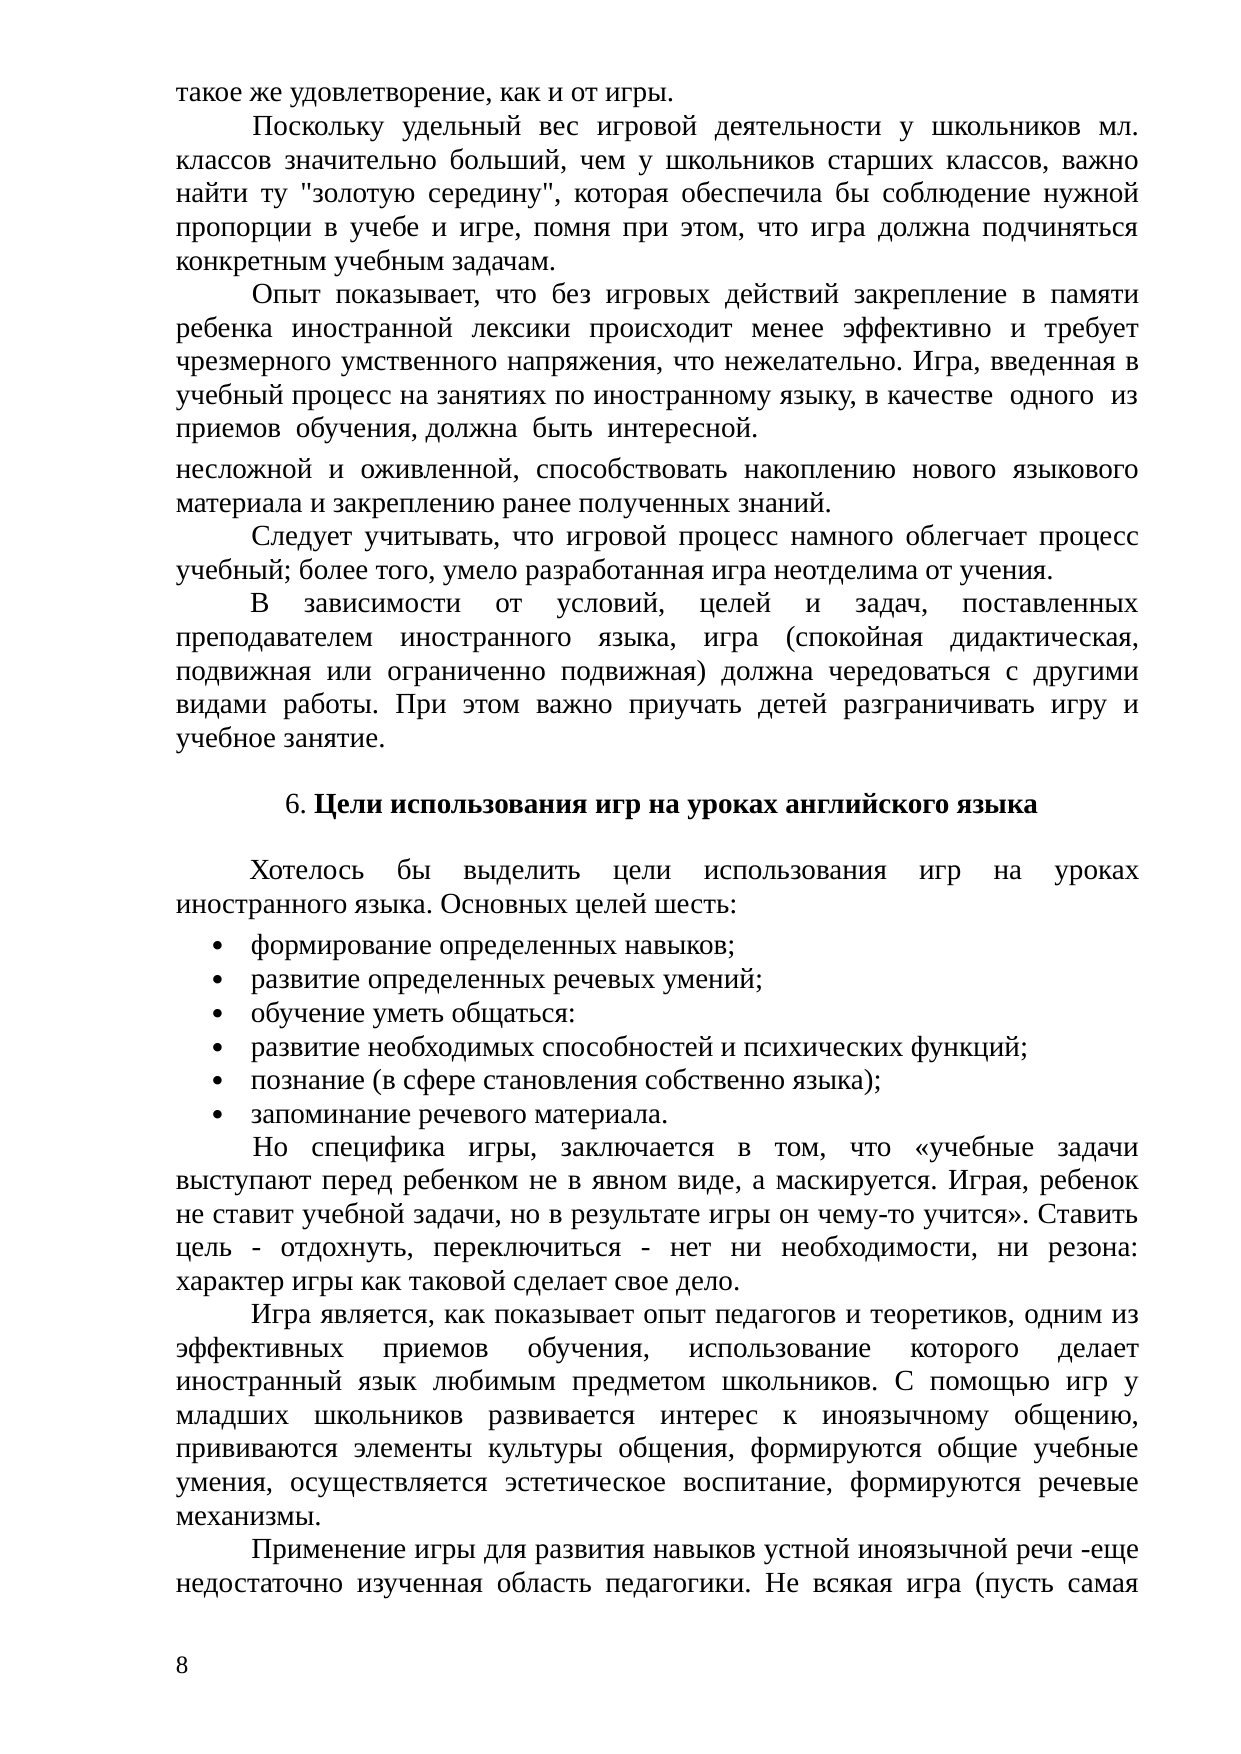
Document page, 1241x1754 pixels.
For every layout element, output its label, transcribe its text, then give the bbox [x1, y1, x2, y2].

text 6. Цели использования игр на уроках английского языка [183, 786, 1140, 820]
text В зависимости от условий, целей и задач, поставленных преподавателем иностранного языка, игра (спокойная дидактическая, подвижная или ограниченно подвижная) должна чередоваться с другими видами работы. При этом важно приучать детей разграничивать игру и учебное занятие. [176, 586, 1140, 754]
text Применение игры для развития навыков устной иноязычной речи -еще недостаточно изученная область педагогики. Не всякая игра (пусть самая [176, 1532, 1140, 1599]
list обучение уметь общаться: [213, 995, 1140, 1029]
text Поскольку удельный вес игровой деятельности у школьников мл. классов значительно больший, чем у школьников старших классов, важно найти ту "золотую середину", которая обеспечила бы соблюдение нужной пропорции в учебе и игре, помня при этом, что игра должна подчиняться конкретным учебным задачам. [176, 109, 1140, 277]
text несложной и оживленной, способствовать накоплению нового языкового материала и закреплению ранее полученных знаний. [176, 452, 1140, 519]
text Следует учитывать, что игровой процесс намного облегчает процесс учебный; более того, умело разработанная игра неотделима от учения. [176, 519, 1140, 586]
text Хотелось бы выделить цели использования игр на уроках иностранного языка. Основных целей шесть: [176, 853, 1140, 920]
text такое же удовлетворение, как и от игры. [176, 75, 1140, 108]
text Опыт показывает, что без игровых действий закрепление в памяти ребенка иностранной лексики происходит менее эффективно и требует чрезмерного умственного напряжения, что нежелательно. Игра, введенная в учебный процесс на занятиях по иностранному языку, в качестве одного из приемов обучения, должна быть интересной. [176, 277, 1140, 444]
list развитие определенных речевых умений; [213, 962, 1140, 995]
text Игра является, как показывает опыт педагогов и теоретиков, одним из эффективных приемов обучения, использование которого делает иностранный язык любимым предметом школьников. С помощью игр у младших школьников развивается интерес к иноязычному общению, прививаются элементы культуры общения, формируются общие учебные умения, осуществляется эстетическое воспитание, формируются речевые механизмы. [176, 1297, 1140, 1532]
list запоминание речевого материала. [213, 1096, 1140, 1129]
text Но специфика игры, заключается в том, что «учебные задачи выступают перед ребенком не в явном виде, а маскируется. Играя, ребенок не ставит учебной задачи, но в результате игры он чему-то учится». Ставить цель - отдохнуть, переключиться - нет ни необходимости, ни резона: характер игры как таковой сделает свое дело. [176, 1129, 1140, 1297]
list познание (в сфере становления собственно языка); [213, 1062, 1140, 1096]
list развитие необходимых способностей и психических функций; [213, 1029, 1140, 1062]
list формирование определенных навыков; [213, 928, 1140, 962]
